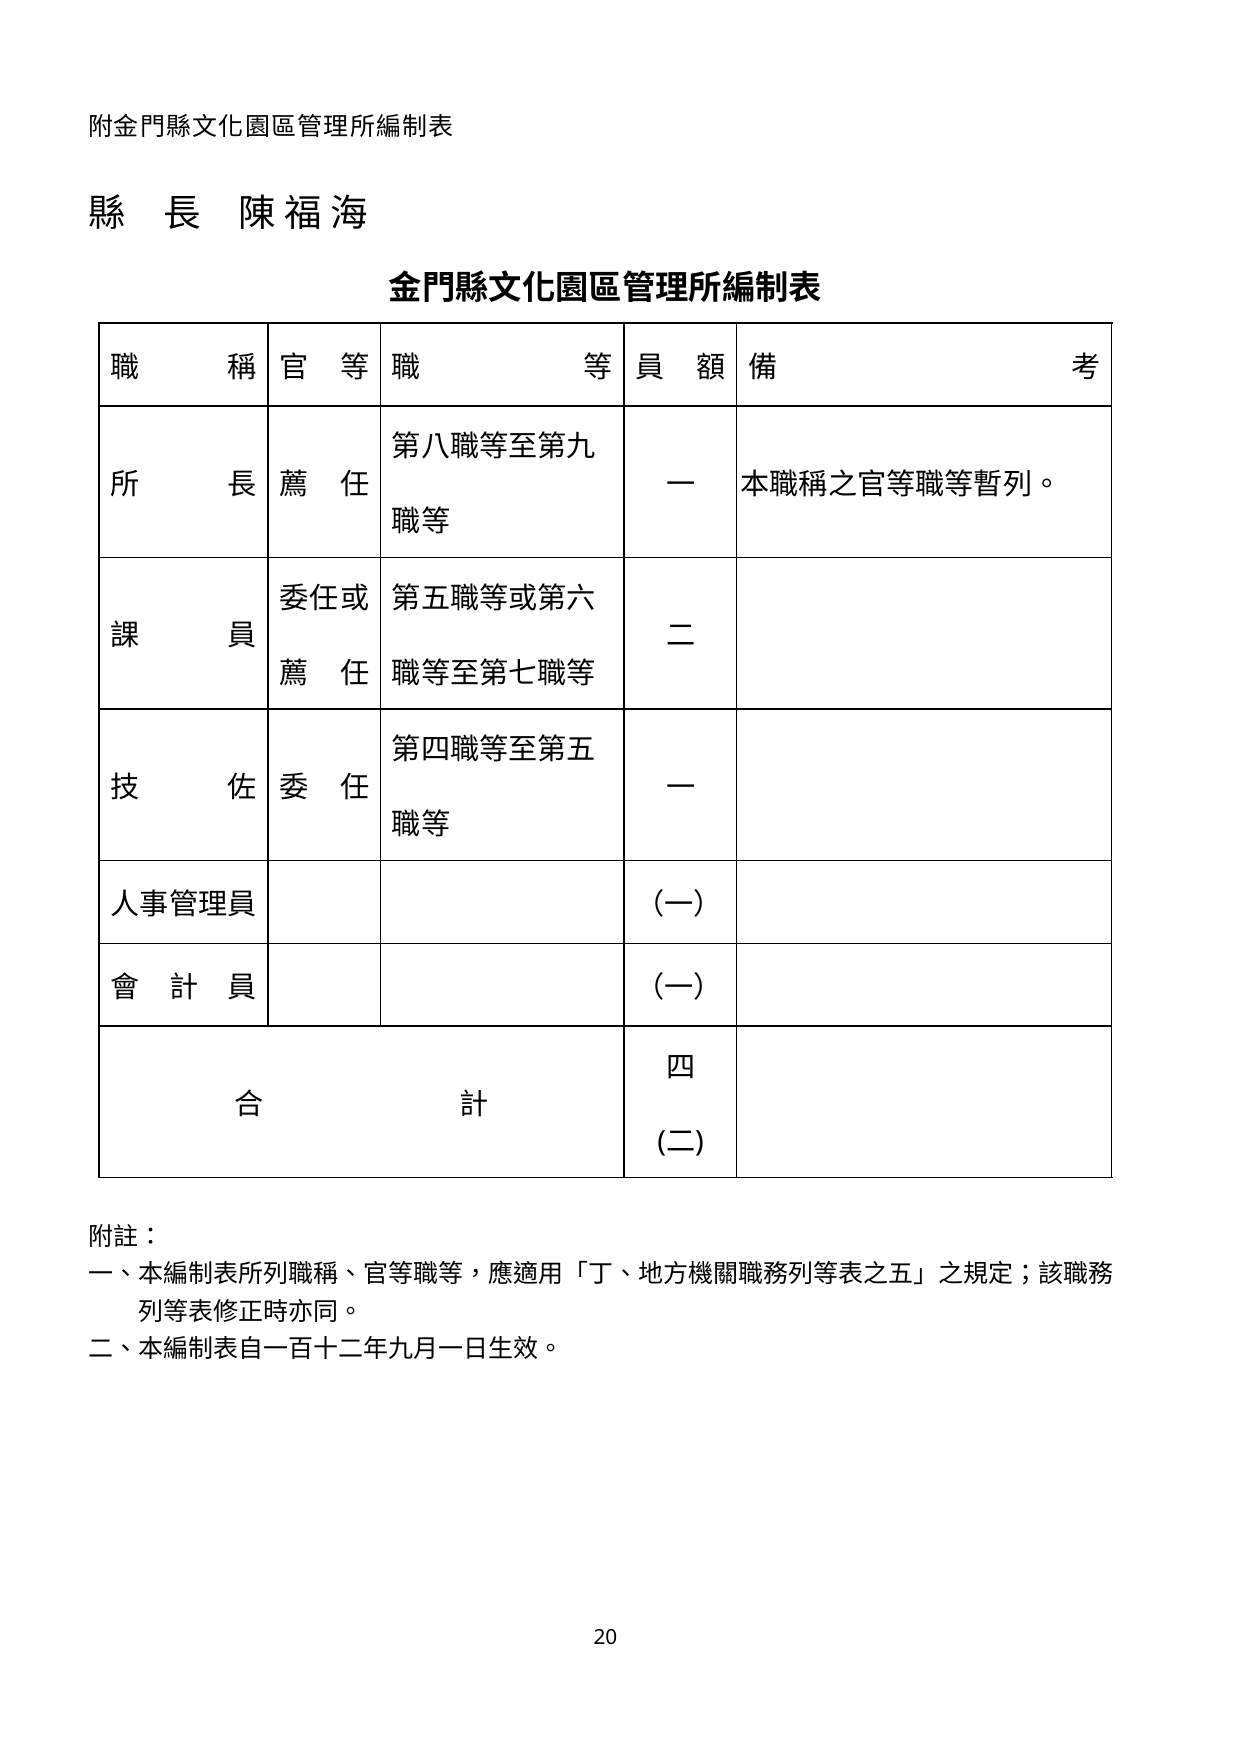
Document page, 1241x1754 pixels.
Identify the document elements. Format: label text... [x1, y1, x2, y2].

table_cell [269, 944, 380, 1025]
table_cell [737, 558, 1111, 708]
text 附金門縣文化園區管理所編制表 [89, 105, 1122, 143]
text 二、本編制表自一百十二年九月一日生效。 [89, 1328, 1122, 1366]
text 縣 長 陳 福 海 [89, 172, 1122, 247]
table_cell 二 [625, 558, 736, 708]
table_cell 第五職等或第六職等至第七職等 [381, 558, 623, 708]
table_cell [269, 861, 380, 942]
table_cell [381, 861, 623, 942]
table_cell 所長 [100, 407, 267, 556]
table_header 員額 [625, 324, 736, 405]
table_cell 技佐 [100, 710, 267, 859]
table_cell （一） [625, 944, 736, 1025]
table_header 官等 [269, 324, 380, 405]
table_cell [737, 710, 1111, 859]
table_cell [737, 1027, 1111, 1177]
table_cell 一 [625, 407, 736, 556]
table_cell [737, 861, 1111, 942]
table_cell 委任或薦任 [269, 558, 380, 708]
table_cell 一 [625, 710, 736, 859]
table_cell [737, 944, 1111, 1025]
table_cell （一） [625, 861, 736, 942]
table_cell 第八職等至第九職等 [381, 407, 623, 556]
text 一、本編制表所列職稱、官等職等，應適用「丁、地方機關職務列等表之五」之規定；該職務 [89, 1253, 1122, 1291]
table_cell 薦任 [269, 407, 380, 556]
table_cell 第四職等至第五職等 [381, 710, 623, 859]
table_cell 會計員 [100, 944, 267, 1025]
table_cell 本職稱之官等職等暫列。 [737, 407, 1111, 556]
text 列等表修正時亦同。 [89, 1291, 1122, 1328]
table_cell 合 計 [100, 1027, 623, 1177]
text 附註： [89, 1216, 1122, 1253]
text 金門縣文化園區管理所編制表 [89, 247, 1122, 322]
table_cell 委任 [269, 710, 380, 859]
table_cell [381, 944, 623, 1025]
table_header 備考 [737, 324, 1111, 405]
table_header 職稱 [100, 324, 267, 405]
table_header 職等 [381, 324, 623, 405]
table_cell 人事管理員 [100, 861, 267, 942]
table_cell 四 (二) [625, 1027, 736, 1177]
table_cell 課員 [100, 558, 267, 708]
